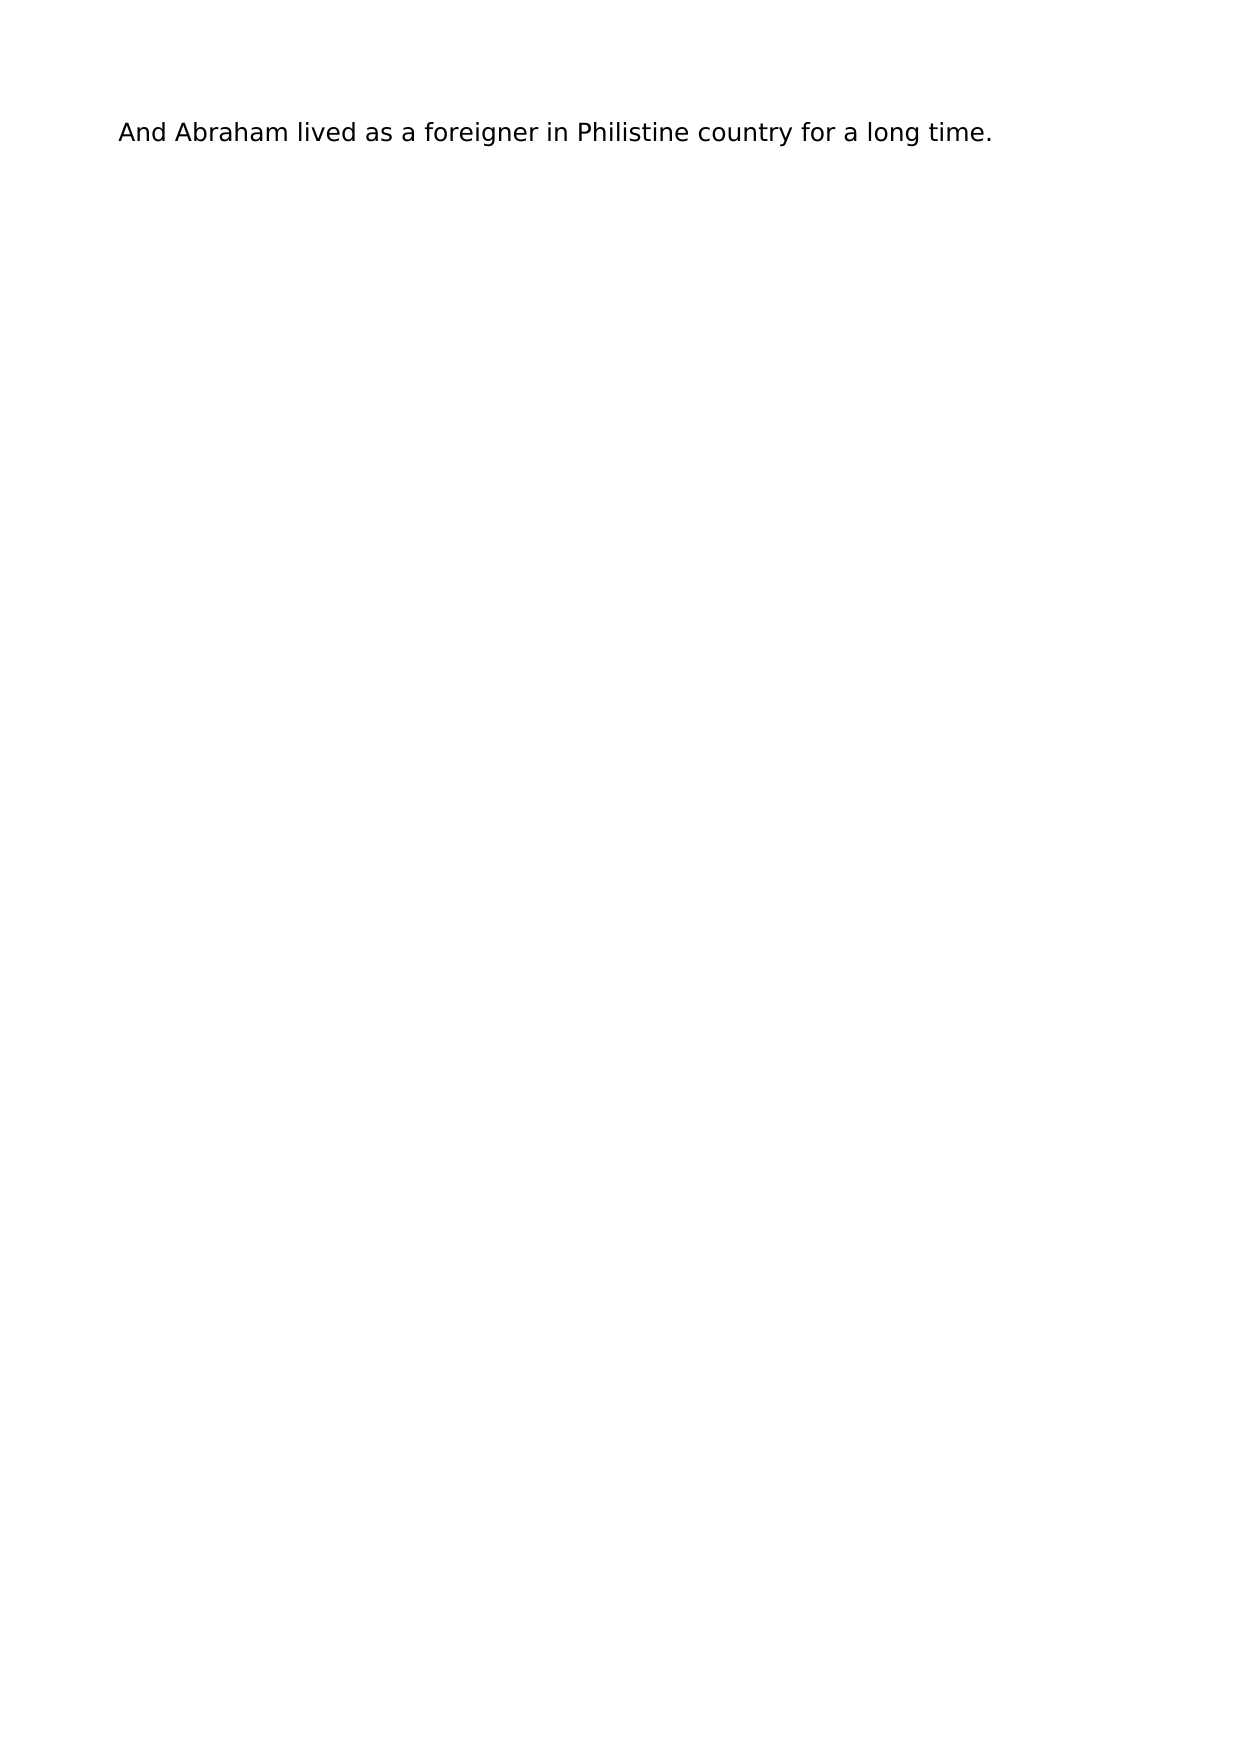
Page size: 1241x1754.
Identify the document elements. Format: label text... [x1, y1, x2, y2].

text And Abraham lived as a foreigner in Philistine country for a long time. [118, 118, 1122, 147]
